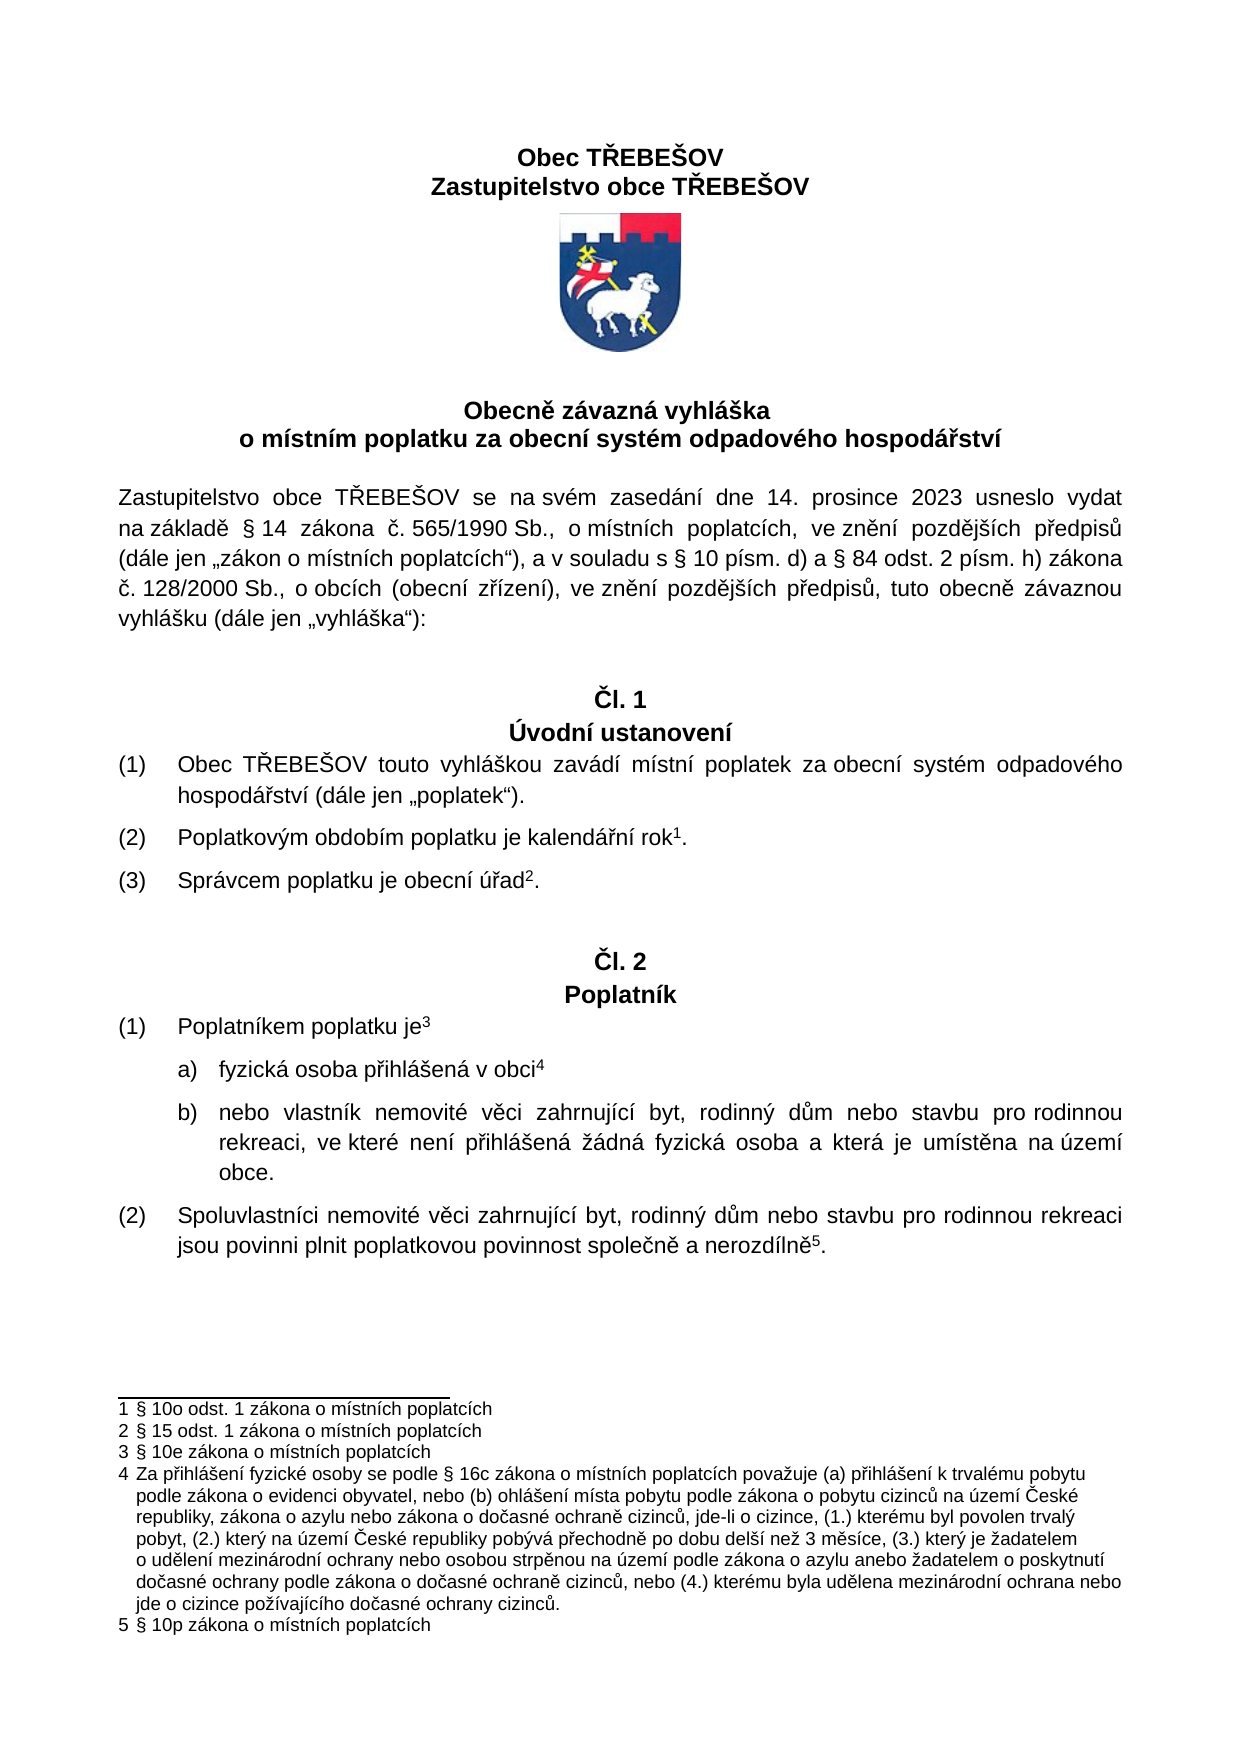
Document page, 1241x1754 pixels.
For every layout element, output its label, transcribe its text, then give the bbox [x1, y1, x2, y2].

list Spoluvlastníci nemovité věci zahrnující byt, rodinný dům nebo stavbu pro rodinnou rekreaci jsou povinni plnit poplatkovou povinnost společně a nerozdílně. [118, 1202, 1122, 1258]
list § 10p zákona o místních poplatcích [118, 1614, 1122, 1635]
list Správcem poplatku je obecní úřad. [118, 867, 1122, 893]
list § 10o odst. 1 zákona o místních poplatcích [118, 1398, 1122, 1420]
subtitle Čl. 2 Poplatník [118, 947, 1122, 1009]
list Obec TŘEBEŠOV touto vyhláškou zavádí místní poplatek za obecní systém odpadového hospodářství (dále jen „poplatek“). [118, 751, 1122, 808]
list Poplatníkem poplatku je [118, 1013, 1122, 1040]
list nebo vlastník nemovité věci zahrnující byt, rodinný dům nebo stavbu pro rodinnou rekreaci, ve které není přihlášená žádná fyzická osoba a která je umístěna na území obce. [177, 1099, 1122, 1186]
text Obec TŘEBEŠOV Zastupitelstvo obce TŘEBEŠOV [118, 143, 1122, 201]
list fyzická osoba přihlášená v obci [177, 1056, 1122, 1082]
text Zastupitelstvo obce TŘEBEŠOV se na svém zasedání dne 14. prosince 2023 usneslo vydat na základě § 14 zákona č. 565/1990 Sb., o místních poplatcích, ve znění pozdějších předpisů (dále jen „zákon o místních poplatcích“), a v souladu s § 10 písm. d) a § 84 odst. 2 písm. h) zákona č. 128/2000 Sb., o obcích (obecní zřízení), ve znění pozdějších předpisů, tuto obecně závaznou vyhlášku (dále jen „vyhláška“): [118, 484, 1122, 632]
list § 15 odst. 1 zákona o místních poplatcích [118, 1420, 1122, 1441]
subtitle Obecně závazná vyhláška o místním poplatku za obecní systém odpadového hospodářství [118, 396, 1122, 453]
list Za přihlášení fyzické osoby se podle § 16c zákona o místních poplatcích považuje (a) přihlášení k trvalému pobytu podle zákona o evidenci obyvatel, nebo (b) ohlášení místa pobytu podle zákona o pobytu cizinců na území České republiky, zákona o azylu nebo zákona o dočasné ochraně cizinců, jde-li o cizince, (1.) kterému byl povolen trvalý pobyt, (2.) který na území České republiky pobývá přechodně po dobu delší než 3 měsíce, (3.) který je žadatelem o udělení mezinárodní ochrany nebo osobou strpěnou na území podle zákona o azylu anebo žadatelem o poskytnutí dočasné ochrany podle zákona o dočasné ochraně cizinců, nebo (4.) kterému byla udělena mezinárodní ochrana nebo jde o cizince požívajícího dočasné ochrany cizinců. [118, 1463, 1122, 1614]
subtitle Čl. 1 Úvodní ustanovení [118, 685, 1122, 747]
list § 10e zákona o místních poplatcích [118, 1441, 1122, 1463]
list Poplatkovým obdobím poplatku je kalendářní rok. [118, 824, 1122, 851]
